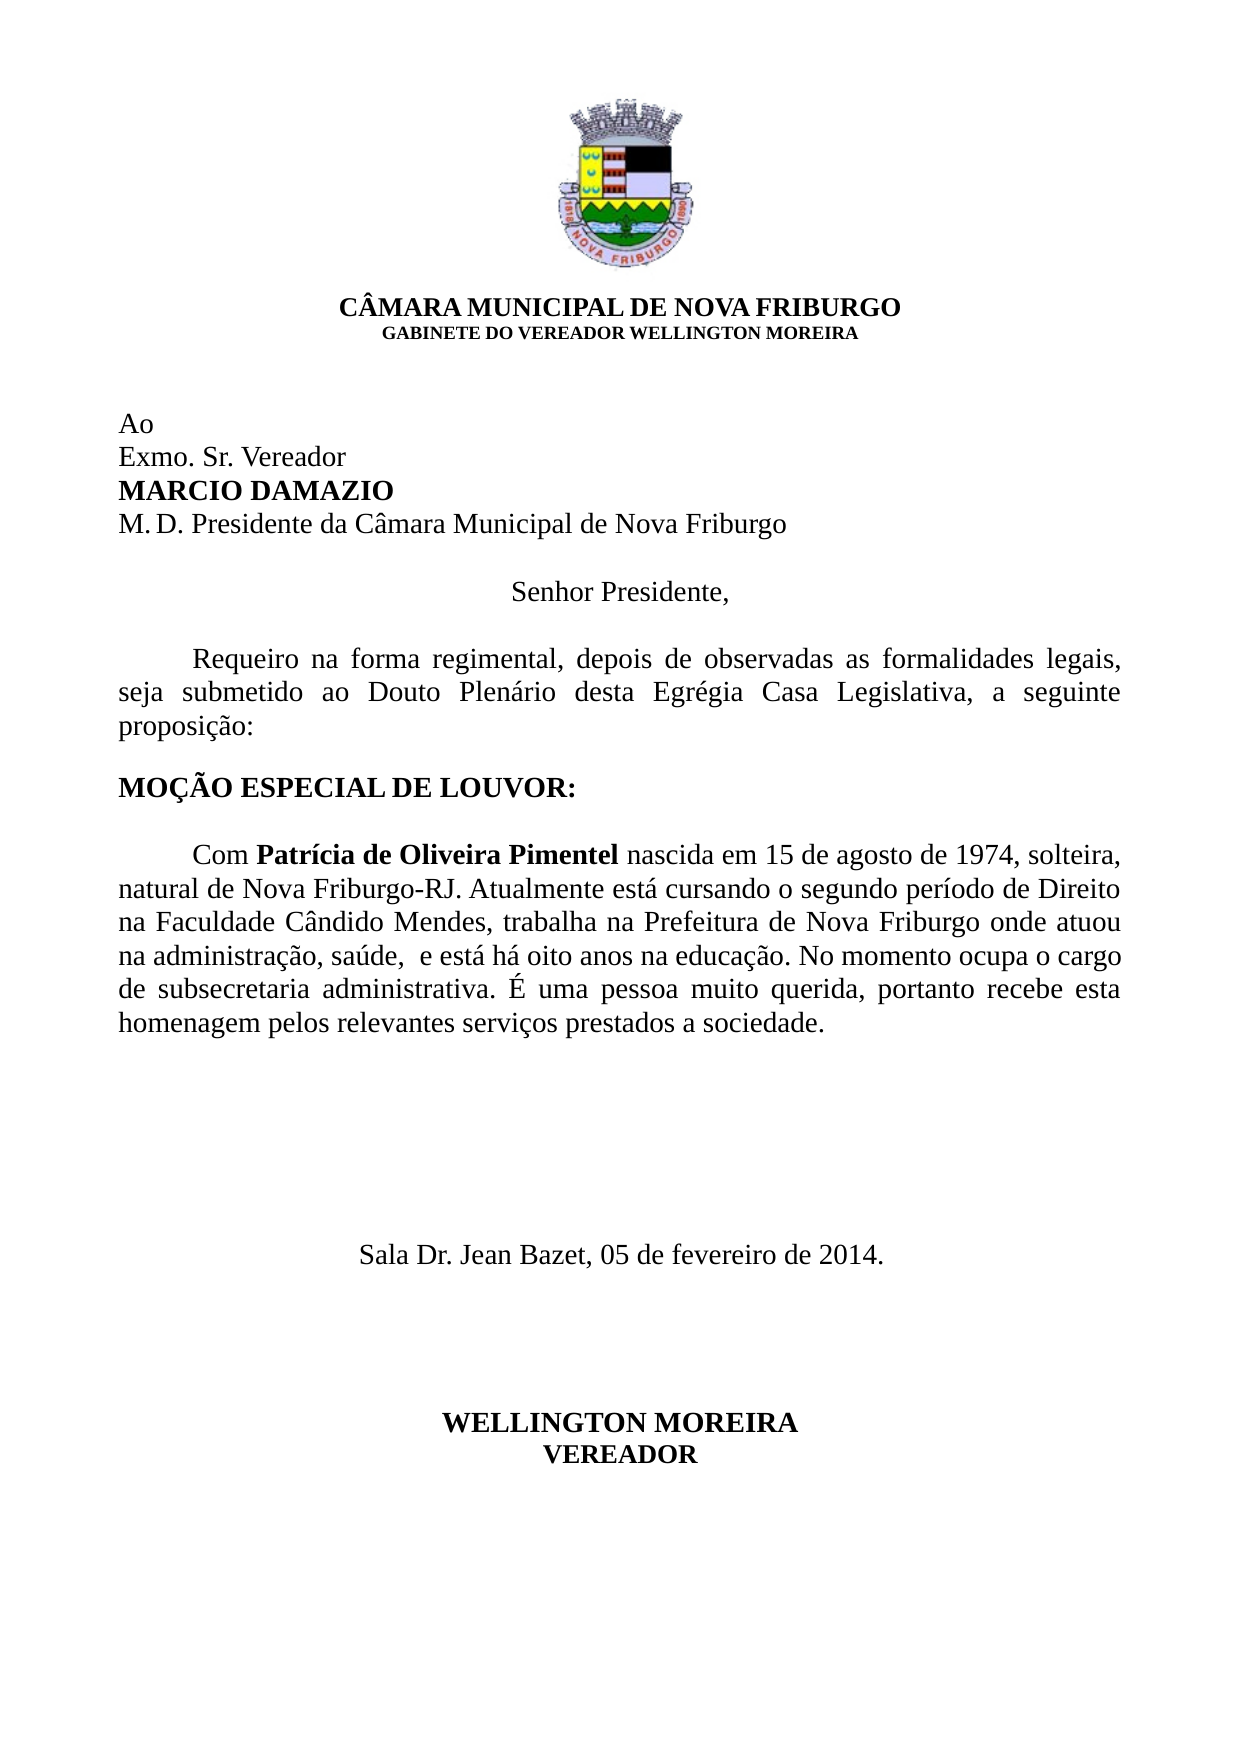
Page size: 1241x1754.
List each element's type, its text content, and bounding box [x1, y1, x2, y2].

text MARCIO DAMAZIO [118, 473, 1122, 507]
text Exmo. Sr. Vereador [118, 439, 1122, 473]
text Ao [118, 406, 1122, 439]
picture [537, 82, 703, 282]
text GABINETE DO VEREADOR WELLINGTON MOREIRA [118, 322, 1122, 343]
text VEREADOR [118, 1439, 1122, 1470]
text MOÇÃO ESPECIAL DE LOUVOR: [118, 770, 1122, 804]
text Sala Dr. Jean Bazet, 05 de fevereiro de 2014. [118, 1237, 1122, 1271]
text WELLINGTON MOREIRA [118, 1405, 1122, 1439]
list D. Presidente da Câmara Municipal de Nova Friburgo [118, 507, 1122, 540]
text Com Patrícia de Oliveira Pimentel nascida em 15 de agosto de 1974, solteira, natural de Nova Friburgo-RJ. Atualmente está cursando o segundo período de Direito na Faculdade Cândido Mendes, trabalha na Prefeitura de Nova Friburgo onde atuou na administração, saúde, e está há oito anos na educação. No momento ocupa o cargo de subsecretaria administrativa. É uma pessoa muito querida, portanto recebe esta homenagem pelos relevantes serviços prestados a sociedade. [118, 837, 1122, 1038]
text CÂMARA MUNICIPAL DE NOVA FRIBURGO [118, 291, 1122, 322]
text Senhor Presidente, [118, 574, 1122, 607]
text Requeiro na forma regimental, depois de observadas as formalidades legais, seja submetido ao Douto Plenário desta Egrégia Casa Legislativa, a seguinte proposição: [118, 641, 1122, 741]
